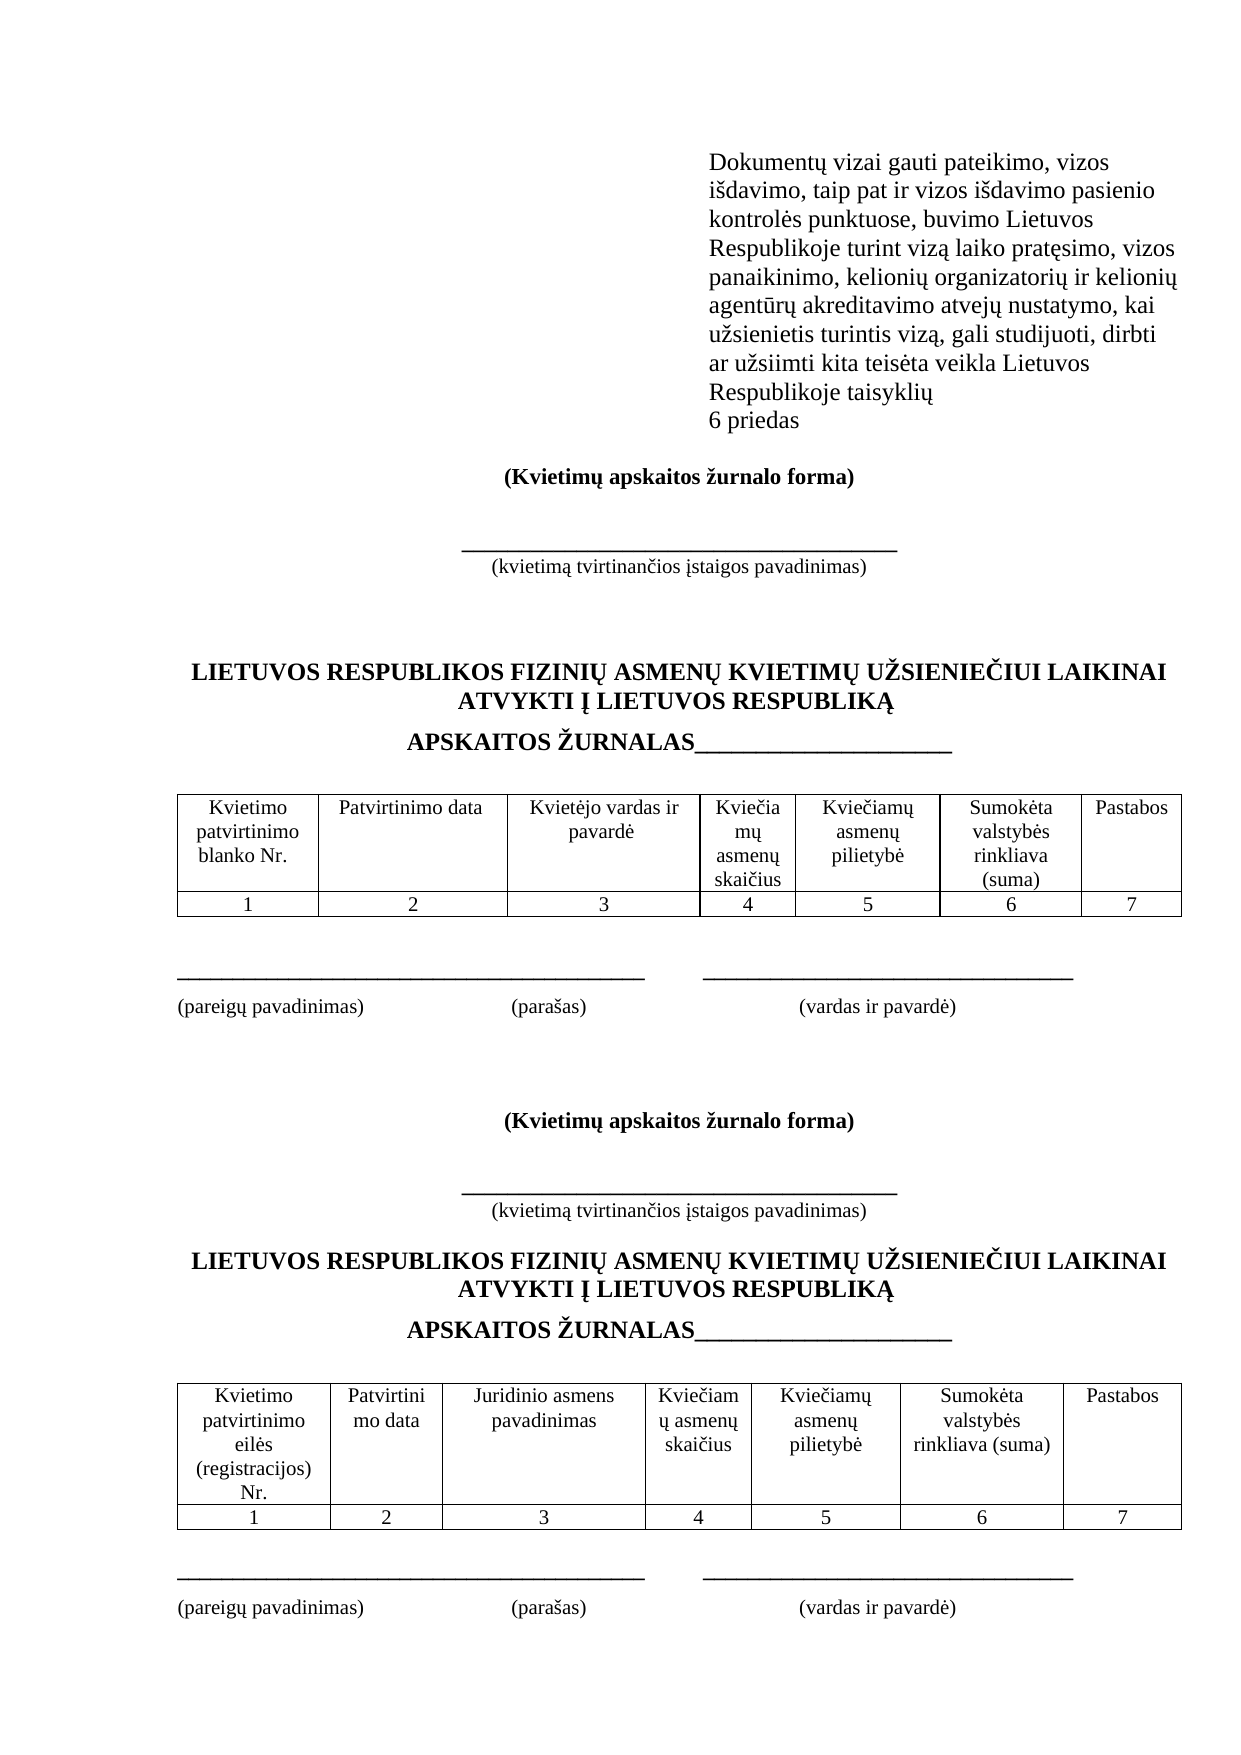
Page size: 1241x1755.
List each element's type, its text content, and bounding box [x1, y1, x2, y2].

table_header Pastabos [1064, 1384, 1181, 1504]
table_cell 4 [701, 892, 795, 916]
text 6 priedas [177, 406, 1181, 434]
table_header Kvietimo patvirtinimo eilės (registracijos) Nr. [178, 1384, 330, 1504]
table_header Patvirtinimo data [331, 1384, 442, 1504]
table_cell 7 [1082, 892, 1181, 916]
table_cell 5 [796, 892, 939, 916]
table_cell 6 [901, 1505, 1063, 1529]
table_cell 6 [941, 892, 1081, 916]
table_cell 7 [1064, 1505, 1181, 1529]
text (kvietimą tvirtinančios įstaigos pavadinimas) [177, 554, 1181, 578]
table_cell 1 [178, 1505, 330, 1529]
table_cell 2 [319, 892, 507, 916]
table_cell 3 [443, 1505, 645, 1529]
table_header Kvietimo patvirtinimo blanko Nr. [178, 795, 318, 891]
text Dokumentų vizai gauti pateikimo, vizos išdavimo, taip pat ir vizos išdavimo pasienio kontrolės punktuose, buvimo Lietuvos Respublikoje turint vizą laiko pratęsimo, vizos panaikinimo, kelionių organizatorių ir kelionių agentūrų akreditavimo atvejų nustatymo, kai užsienietis turintis vizą, gali studijuoti, dirbti ar užsiimti kita teisėta veikla Lietuvos Respublikoje taisyklių [709, 147, 1181, 406]
text (Kvietimų apskaitos žurnalo forma) [177, 1107, 1181, 1133]
table_header Sumokėta valstybės rinkliava (suma) [901, 1384, 1063, 1504]
table_header Kviečiamų asmenų pilietybė [752, 1384, 900, 1504]
table_header Pastabos [1082, 795, 1181, 891]
table_cell 2 [331, 1505, 442, 1529]
table_header Kviečiamų asmenų skaičius [701, 795, 795, 891]
text ______________________________________ [177, 1171, 1181, 1198]
text ______________________________________ [177, 528, 1181, 554]
table_header Kviečiamų asmenų skaičius [646, 1384, 751, 1504]
table_cell 5 [752, 1505, 900, 1529]
table_cell 1 [178, 892, 318, 916]
table_cell 3 [508, 892, 699, 916]
text (pareigų pavadinimas) (parašas) (vardas ir pavardė) [177, 994, 1181, 1018]
table_header Kviečiamų asmenų pilietybė [796, 795, 939, 891]
table_cell 4 [646, 1505, 751, 1529]
text APSKAITOS ŽURNALAS [177, 1315, 1181, 1344]
table_header Juridinio asmens pavadinimas [443, 1384, 645, 1504]
text LIETUVOS RESPUBLIKOS FIZINIŲ ASMENŲ KVIETIMŲ UŽSIENIEČIUI LAIKINAI ATVYKTI Į LIETUVOS RESPUBLIKĄ [177, 657, 1181, 715]
text (pareigų pavadinimas) (parašas) (vardas ir pavardė) [177, 1594, 1181, 1619]
table_header Kvietėjo vardas ir pavardė [508, 795, 699, 891]
text (Kvietimų apskaitos žurnalo forma) [177, 463, 1181, 489]
table_header Sumokėta valstybės rinkliava (suma) [941, 795, 1081, 891]
text (kvietimą tvirtinančios įstaigos pavadinimas) [177, 1198, 1181, 1222]
table_header Patvirtinimo data [319, 795, 507, 891]
text APSKAITOS ŽURNALAS [177, 727, 1181, 756]
text LIETUVOS RESPUBLIKOS FIZINIŲ ASMENŲ KVIETIMŲ UŽSIENIEČIUI LAIKINAI ATVYKTI Į LIETUVOS RESPUBLIKĄ [177, 1246, 1181, 1303]
